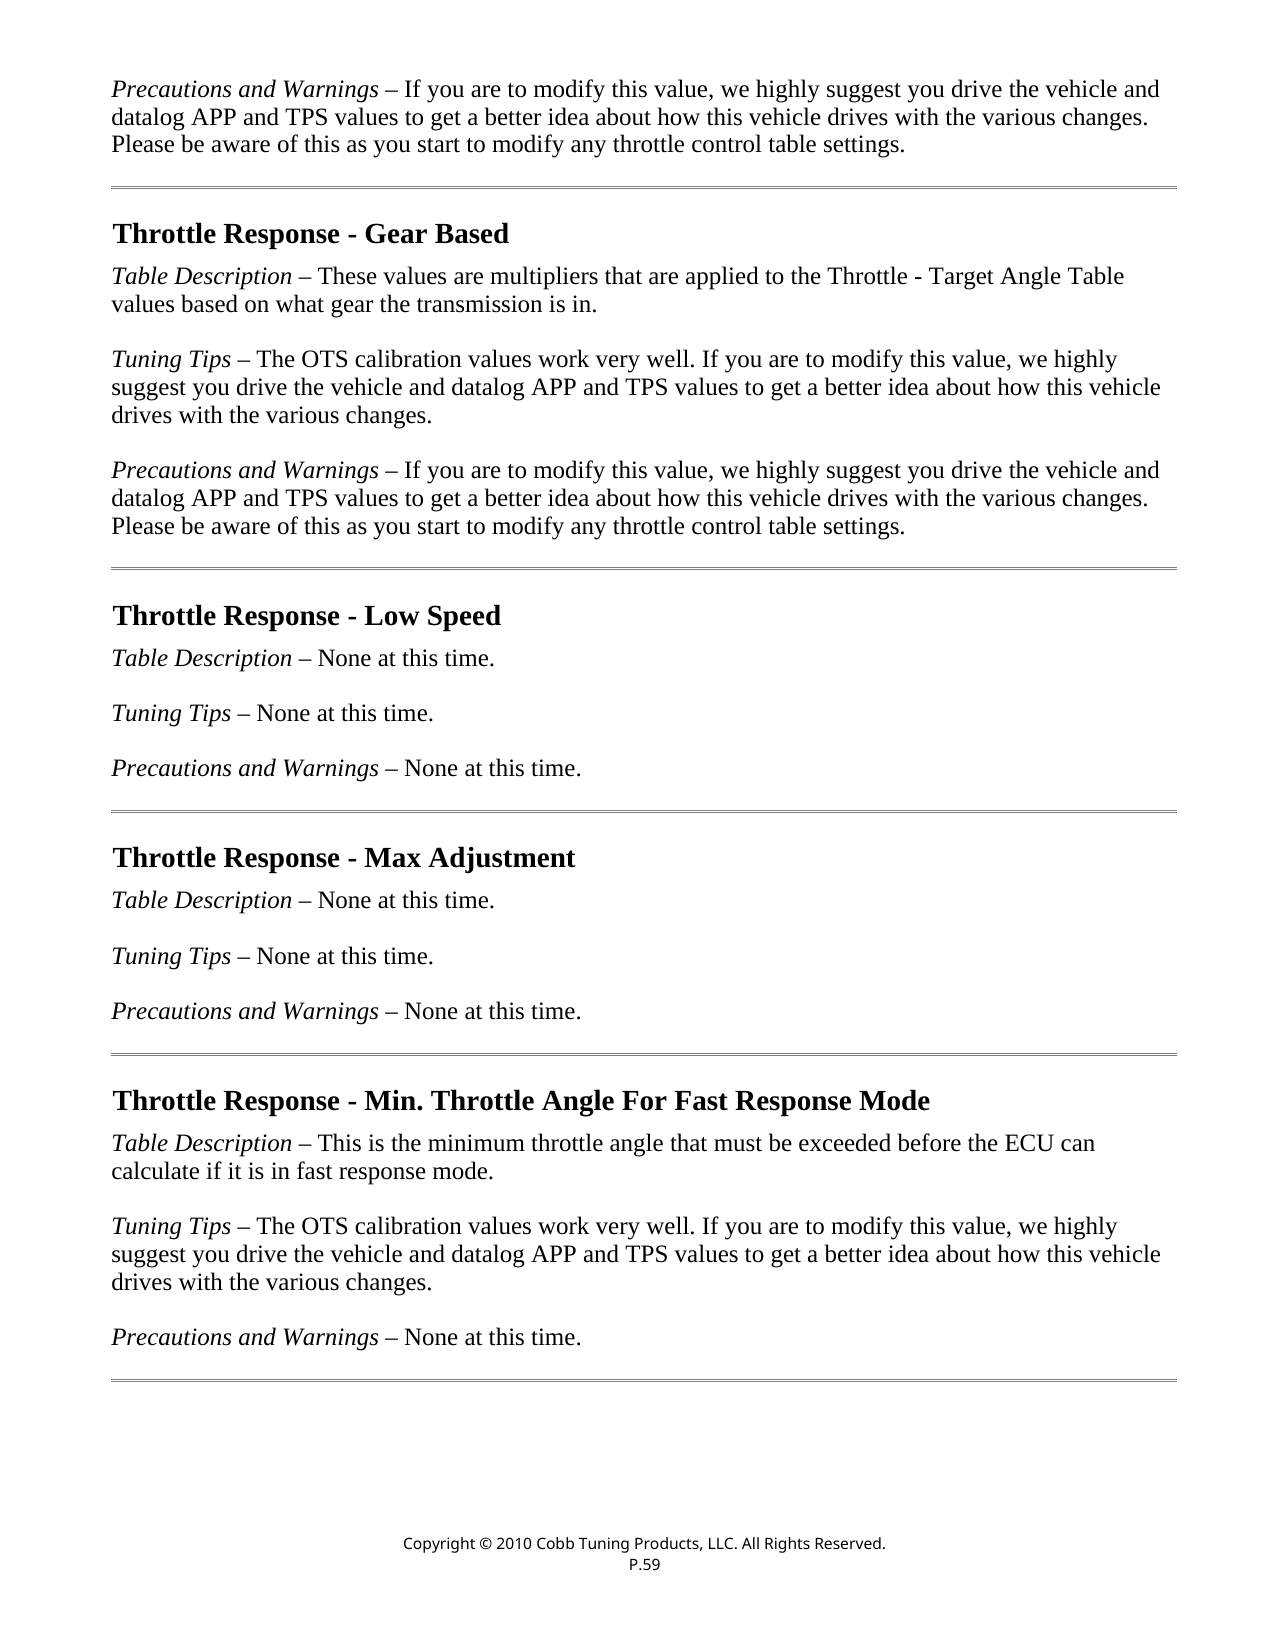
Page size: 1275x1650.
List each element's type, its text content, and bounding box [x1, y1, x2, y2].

text Tuning Tips – None at this time. [111, 699, 1177, 727]
text Precautions and Warnings – If you are to modify this value, we highly suggest you drive the vehicle and datalog APP and TPS values to get a better idea about how this vehicle drives with the various changes. Please be aware of this as you start to modify any throttle control table settings. [111, 456, 1177, 539]
subtitle Throttle Response - Gear Based [112, 218, 1177, 250]
subtitle Throttle Response - Min. Throttle Angle For Fast Response Mode [112, 1084, 1177, 1117]
text Table Description – None at this time. [111, 887, 1177, 914]
text Table Description – None at this time. [111, 644, 1177, 671]
text Tuning Tips – The OTS calibration values work very well. If you are to modify this value, we highly suggest you drive the vehicle and datalog APP and TPS values to get a better idea about how this vehicle drives with the various changes. [111, 1212, 1177, 1296]
text Table Description – These values are multipliers that are applied to the Throttle - Target Angle Table values based on what gear the transmission is in. [111, 262, 1177, 318]
text Tuning Tips – The OTS calibration values work very well. If you are to modify this value, we highly suggest you drive the vehicle and datalog APP and TPS values to get a better idea about how this vehicle drives with the various changes. [111, 346, 1177, 429]
subtitle Throttle Response - Max Adjustment [112, 842, 1177, 874]
text Tuning Tips – None at this time. [111, 942, 1177, 970]
text Precautions and Warnings – If you are to modify this value, we highly suggest you drive the vehicle and datalog APP and TPS values to get a better idea about how this vehicle drives with the various changes. Please be aware of this as you start to modify any throttle control table settings. [111, 75, 1177, 158]
text Precautions and Warnings – None at this time. [111, 754, 1177, 782]
subtitle Throttle Response - Low Speed [112, 599, 1177, 631]
text Precautions and Warnings – None at this time. [111, 1323, 1177, 1351]
text Precautions and Warnings – None at this time. [111, 997, 1177, 1025]
text Table Description – This is the minimum throttle angle that must be exceeded before the ECU can calculate if it is in fast response mode. [111, 1129, 1177, 1185]
